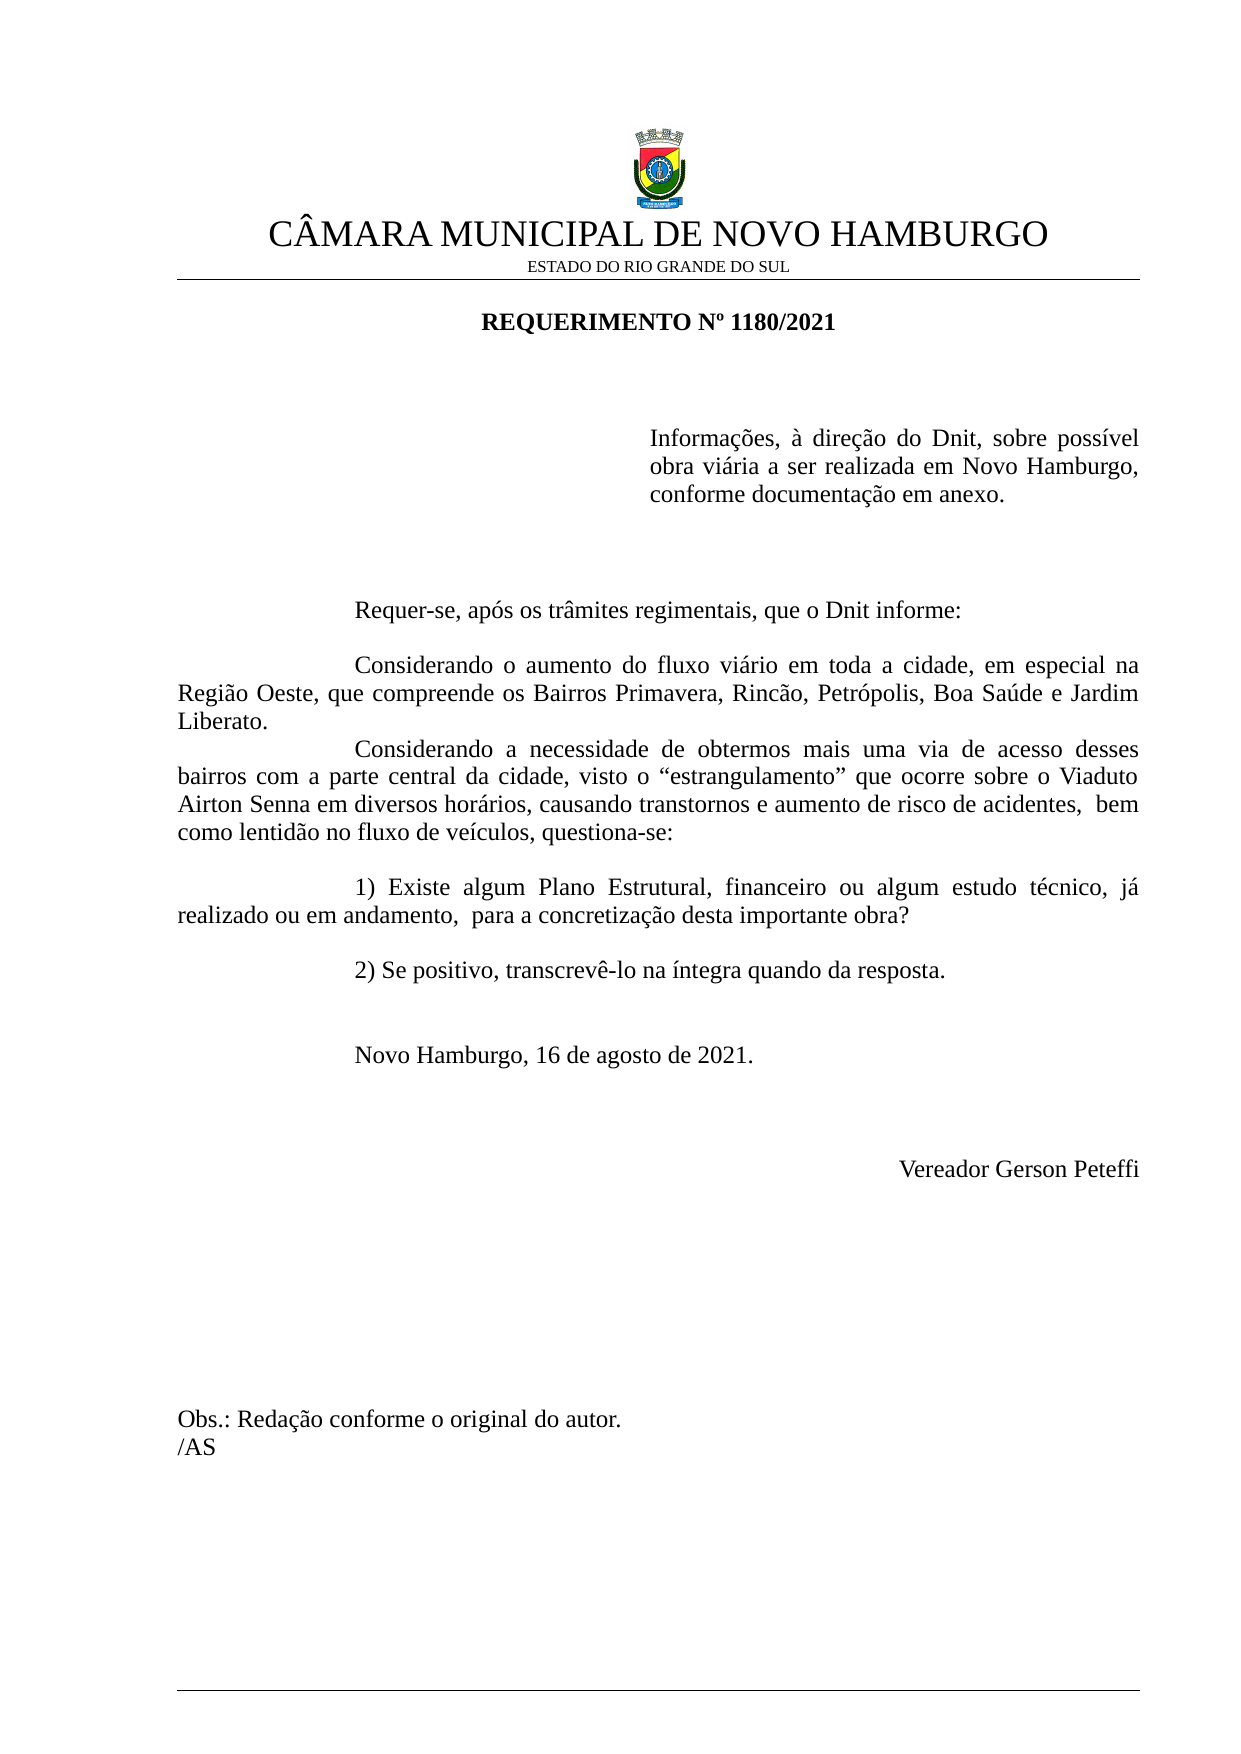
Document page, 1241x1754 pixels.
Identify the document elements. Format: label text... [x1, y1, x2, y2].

text /AS [177, 1433, 1140, 1460]
text Vereador Gerson Peteffi [177, 1156, 1140, 1183]
text REQUERIMENTO Nº 1180/2021 [177, 308, 1140, 336]
text Informações, à direção do Dnit, sobre possível obra viária a ser realizada em Novo Hamburgo, conforme documentação em anexo. [649, 424, 1140, 508]
text Considerando o aumento do fluxo viário em toda a cidade, em especial na Região Oeste, que compreende os Bairros Primavera, Rincão, Petrópolis, Boa Saúde e Jardim Liberato. [177, 652, 1140, 735]
text 2) Se positivo, transcrevê-lo na íntegra quando da resposta. [177, 956, 1140, 984]
text Novo Hamburgo, 16 de agosto de 2021. [177, 1041, 1140, 1069]
text Obs.: Redação conforme o original do autor. [177, 1405, 1140, 1433]
text Requer-se, após os trâmites regimentais, que o Dnit informe: [177, 596, 1140, 624]
text Considerando a necessidade de obtermos mais uma via de acesso desses bairros com a parte central da cidade, visto o “estrangulamento” que ocorre sobre o Viaduto Airton Senna em diversos horários, causando transtornos e aumento de risco de acidentes, bem como lentidão no fluxo de veículos, questiona-se: [177, 735, 1140, 846]
text 1) Existe algum Plano Estrutural, financeiro ou algum estudo técnico, já realizado ou em andamento, para a concretização desta importante obra? [177, 873, 1140, 929]
picture [629, 122, 688, 213]
